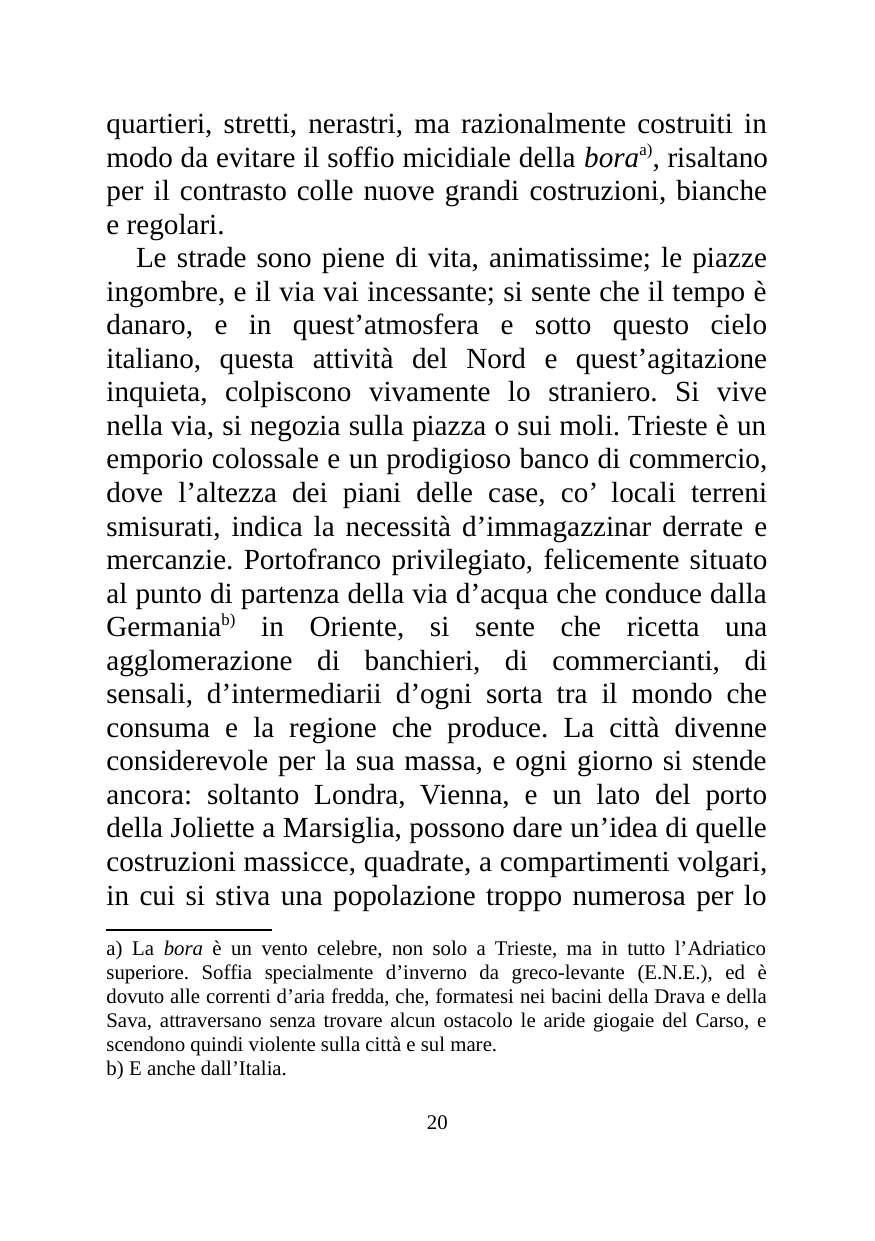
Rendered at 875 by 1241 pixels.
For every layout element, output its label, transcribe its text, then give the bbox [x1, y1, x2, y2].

text Le strade sono piene di vita, animatissime; le piazze ingombre, e il via vai incessante; si sente che il tempo è danaro, e in quest’atmosfera e sotto questo cielo italiano, questa attività del Nord e quest’agitazione inquieta, colpiscono vivamente lo straniero. Si vive nella via, si negozia sulla piazza o sui moli. Trieste è un emporio colossale e un prodigioso banco di commercio, dove l’altezza dei piani delle case, co’ locali terreni smisurati, indica la necessità d’immagazzinar derrate e mercanzie. Portofranco privilegiato, felicemente situato al punto di partenza della via d’acqua che conduce dalla Germania in Oriente, si sente che ricetta una agglomerazione di banchieri, di commercianti, di sensali, d’intermediarii d’ogni sorta tra il mondo che consuma e la regione che produce. La città divenne considerevole per la sua massa, e ogni giorno si stende ancora: soltanto Londra, Vienna, e un lato del porto della Joliette a Marsiglia, possono dare un’idea di quelle costruzioni massicce, quadrate, a compartimenti volgari, in cui si stiva una popolazione troppo numerosa per lo [106, 240, 768, 911]
text E anche dall’Italia. [106, 1056, 768, 1080]
text quartieri, stretti, nerastri, ma razionalmente costruiti in modo da evitare il soffio micidiale della bora, risaltano per il contrasto colle nuove grandi costruzioni, bianche e regolari. [106, 106, 768, 240]
text La bora è un vento celebre, non solo a Trieste, ma in tutto l’Adriatico superiore. Soffia specialmente d’inverno da greco-levante (E.N.E.), ed è dovuto alle correnti d’aria fredda, che, formatesi nei bacini della Drava e della Sava, attraversano senza trovare alcun ostacolo le aride giogaie del Carso, e scendono quindi violente sulla città e sul mare. [106, 936, 768, 1056]
